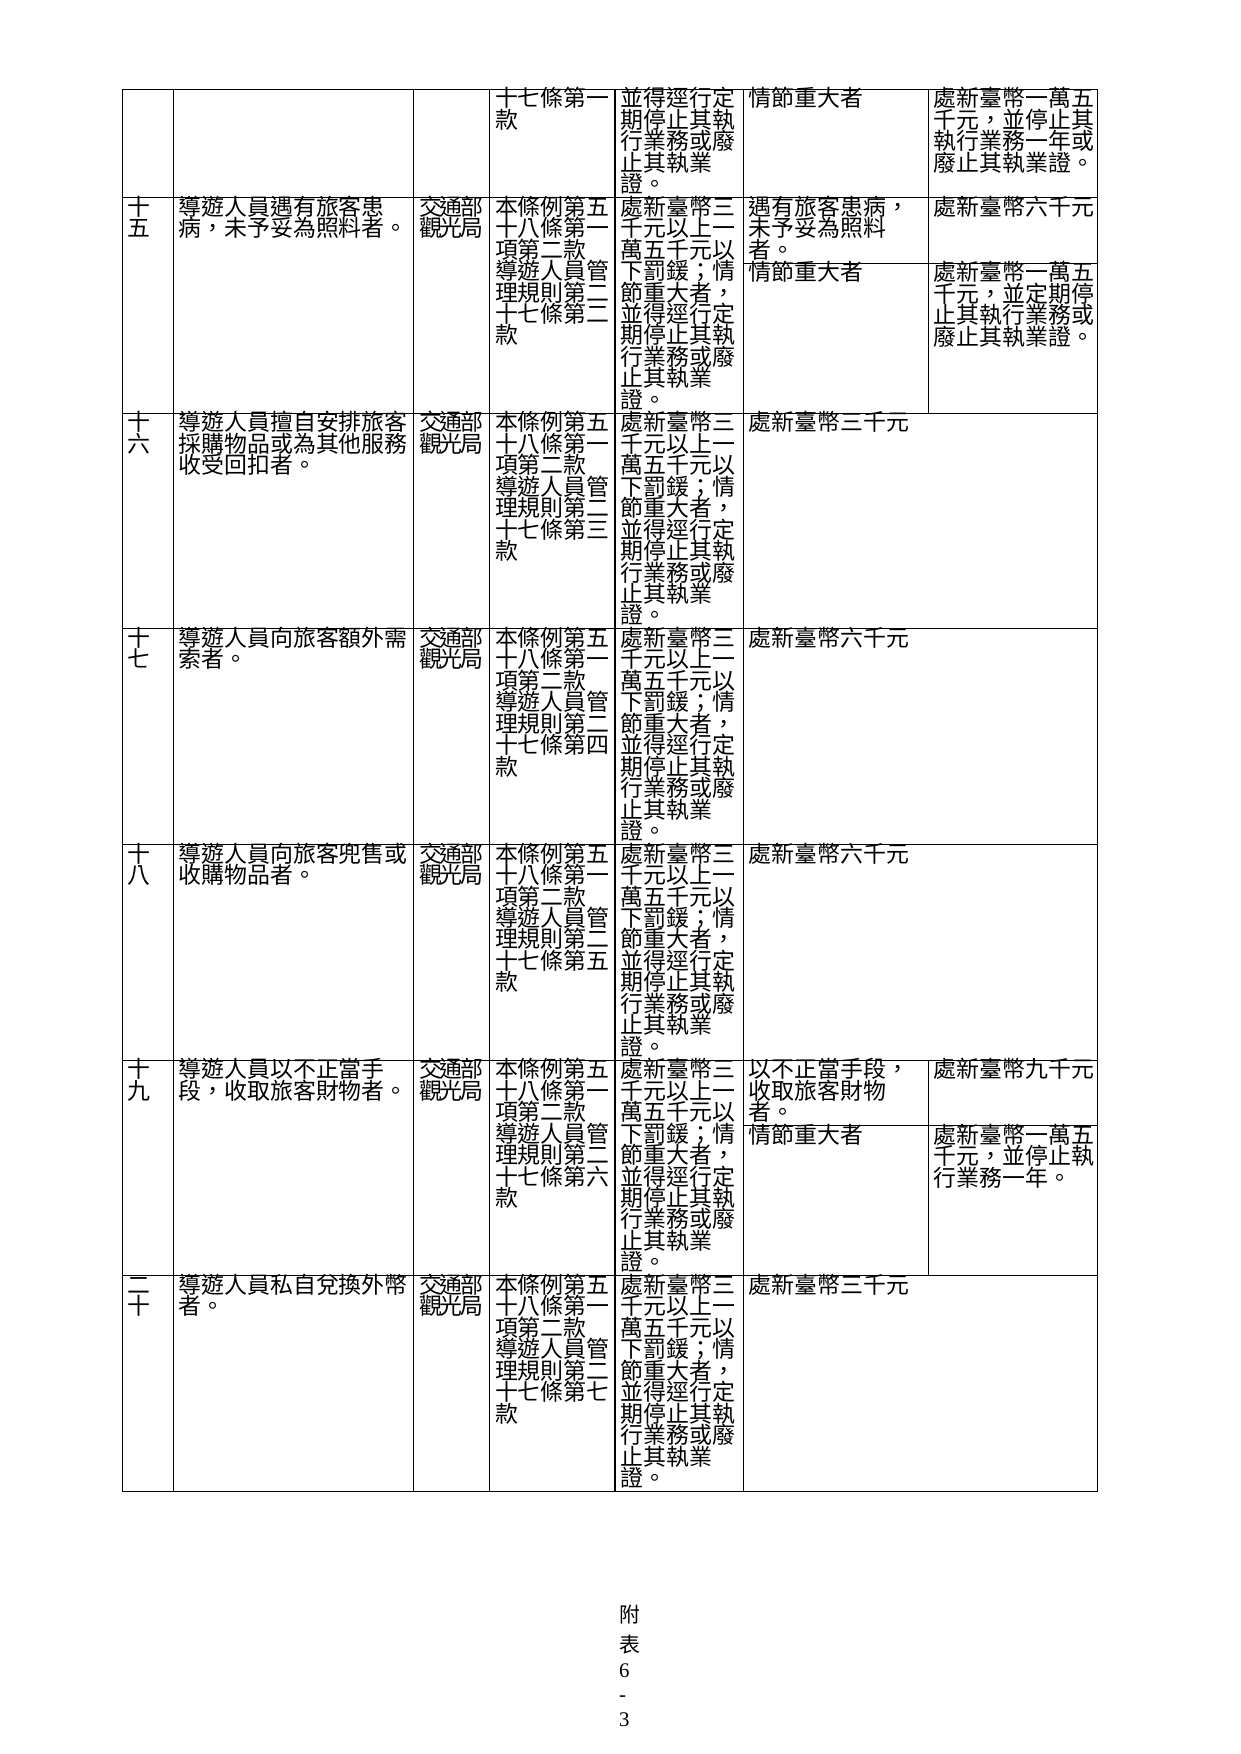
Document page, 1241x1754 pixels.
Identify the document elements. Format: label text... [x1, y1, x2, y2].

table_cell 情節重大者 [744, 1126, 928, 1275]
table_cell 處新臺幣三千元以上一萬五千元以下罰鍰；情節重大者，並得逕行定期停止其執行業務或廢止其執業證。 [616, 845, 743, 1059]
table_cell 處新臺幣三千元 [744, 1276, 1097, 1491]
table_cell 處新臺幣三千元以上一萬五千元以下罰鍰；情節重大者，並得逕行定期停止其執行業務或廢止其執業證。 [616, 414, 743, 628]
table_cell 處新臺幣三千元以上一萬五千元以下罰鍰；情節重大者，並得逕行定期停止其執行業務或廢止其執業證。 [616, 1061, 743, 1275]
table_cell 處新臺幣六千元 [744, 629, 1097, 844]
table_cell 十八 [123, 845, 173, 1059]
table_cell 情節重大者 [744, 264, 928, 413]
table_cell [174, 90, 413, 197]
table_cell 導遊人員以不正當手段，收取旅客財物者。 [174, 1061, 413, 1275]
table_cell 處新臺幣一萬五千元，並停止執行業務一年。 [929, 1126, 1097, 1275]
table_cell 十五 [123, 198, 173, 413]
table_cell 十六 [123, 414, 173, 628]
table_cell 遇有旅客患病，未予妥為照料者。 [744, 198, 928, 262]
table_cell 二十 [123, 1276, 173, 1491]
table_cell 導遊人員擅自安排旅客採購物品或為其他服務收受回扣者。 [174, 414, 413, 628]
table_cell 十九 [123, 1061, 173, 1275]
table_cell 處新臺幣三千元以上一萬五千元以下罰鍰；情節重大者，並得逕行定期停止其執行業務或廢止其執業證。 [616, 1276, 743, 1491]
table_cell 交通部 觀光局 [414, 1276, 489, 1491]
table_cell 處新臺幣六千元 [744, 845, 1097, 1059]
table_cell 導遊人員向旅客額外需索者。 [174, 629, 413, 844]
table_cell 本條例第五十八條第一項第二款 導遊人員管理規則第二十七條第七款 [490, 1276, 614, 1491]
table_cell 處新臺幣一萬五千元，並定期停止其執行業務或廢止其執業證。 [929, 264, 1097, 413]
table_cell 並得逕行定期停止其執行業務或廢止其執業證。 [616, 90, 743, 197]
table_cell 本條例第五十八條第一項第二款 導遊人員管理規則第二十七條第五款 [490, 845, 614, 1059]
table_cell 本條例第五十八條第一項第二款 導遊人員管理規則第二十七條第四款 [490, 629, 614, 844]
table_cell 處新臺幣九千元 [929, 1061, 1097, 1125]
table_cell [123, 90, 173, 197]
table_cell 本條例第五十八條第一項第二款 導遊人員管理規則第二十七條第三款 [490, 414, 614, 628]
table_cell 本條例第五十八條第一項第二款 導遊人員管理規則第二十七條第六款 [490, 1061, 614, 1275]
table_cell 導遊人員向旅客兜售或收購物品者。 [174, 845, 413, 1059]
table_cell 以不正當手段，收取旅客財物者。 [744, 1061, 928, 1125]
table_cell 處新臺幣六千元 [929, 198, 1097, 262]
table_cell 交通部 觀光局 [414, 845, 489, 1059]
table_cell 處新臺幣三千元以上一萬五千元以下罰鍰；情節重大者，並得逕行定期停止其執行業務或廢止其執業證。 [616, 629, 743, 844]
table_cell 導遊人員遇有旅客患病，未予妥為照料者。 [174, 198, 413, 413]
table_cell [414, 90, 489, 197]
table_cell 交通部 觀光局 [414, 1061, 489, 1275]
table_cell 處新臺幣三千元以上一萬五千元以下罰鍰；情節重大者，並得逕行定期停止其執行業務或廢止其執業證。 [616, 198, 743, 413]
table_cell 交通部 觀光局 [414, 414, 489, 628]
table_cell 情節重大者 [744, 90, 928, 197]
table_cell 十七 [123, 629, 173, 844]
table_cell 處新臺幣一萬五千元，並停止其執行業務一年或廢止其執業證。 [929, 90, 1097, 197]
table_cell 導遊人員私自兌換外幣者。 [174, 1276, 413, 1491]
table_cell 處新臺幣三千元 [744, 414, 1097, 628]
table_cell 十七條第一款 [490, 90, 614, 197]
table_cell 交通部 觀光局 [414, 629, 489, 844]
table_cell 交通部 觀光局 [414, 198, 489, 413]
table_cell 本條例第五十八條第一項第二款 導遊人員管理規則第二十七條第二款 [490, 198, 614, 413]
